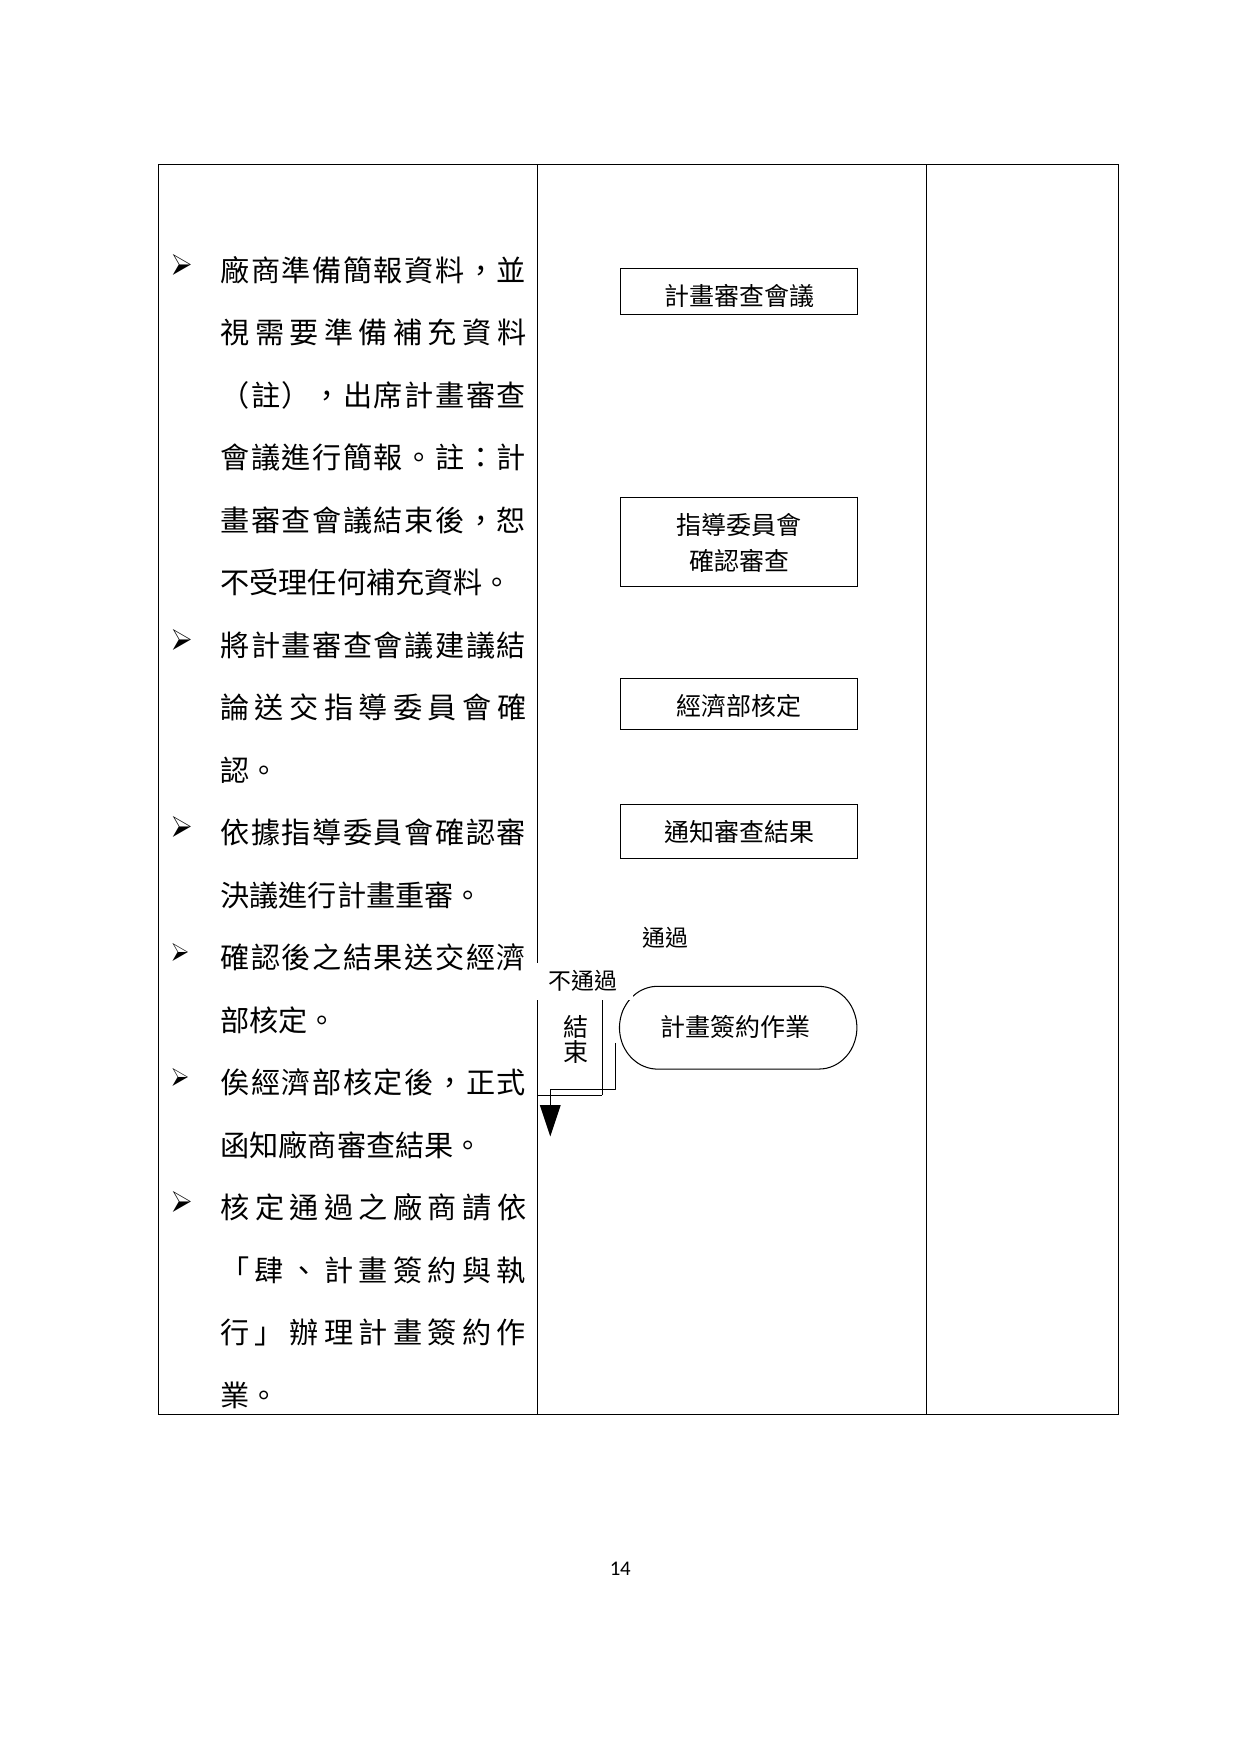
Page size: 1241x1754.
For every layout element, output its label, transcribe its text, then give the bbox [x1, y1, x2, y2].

table_cell [538, 165, 926, 1414]
table_cell [927, 165, 1118, 1414]
table_cell [621, 987, 856, 1068]
table_cell [538, 1000, 602, 1095]
table_cell [551, 1090, 602, 1095]
table_cell 符合申請資格之廠商，備妥申請應備資料，各項經費編列應符合會計科目與編列原則，送件至本計畫收件窗口。 專案辦公室初步檢查申請資料，若有缺漏或錯誤，請依通知於1週內補齊或修正，逾期則退件。 備齊應備資料且經確認無誤後，以電子郵件通知正式收件日。 廠商準備簡報資料，並視需要準備補充資料（註），出席計畫審查會議進行簡報。註：計畫審查會議結束後，恕不受理任何補充資料。 將計畫審查會議建議結論送交指導委員會確認。 依據指導委員會確認審決議進行計畫重審。 確認後之結果送交經濟部核定。 俟經濟部核定後，正式函知廠商審查結果。 核定通過之廠商請依「肆、計畫簽約與執行」辦理計畫簽約作業。 [159, 165, 633, 1414]
